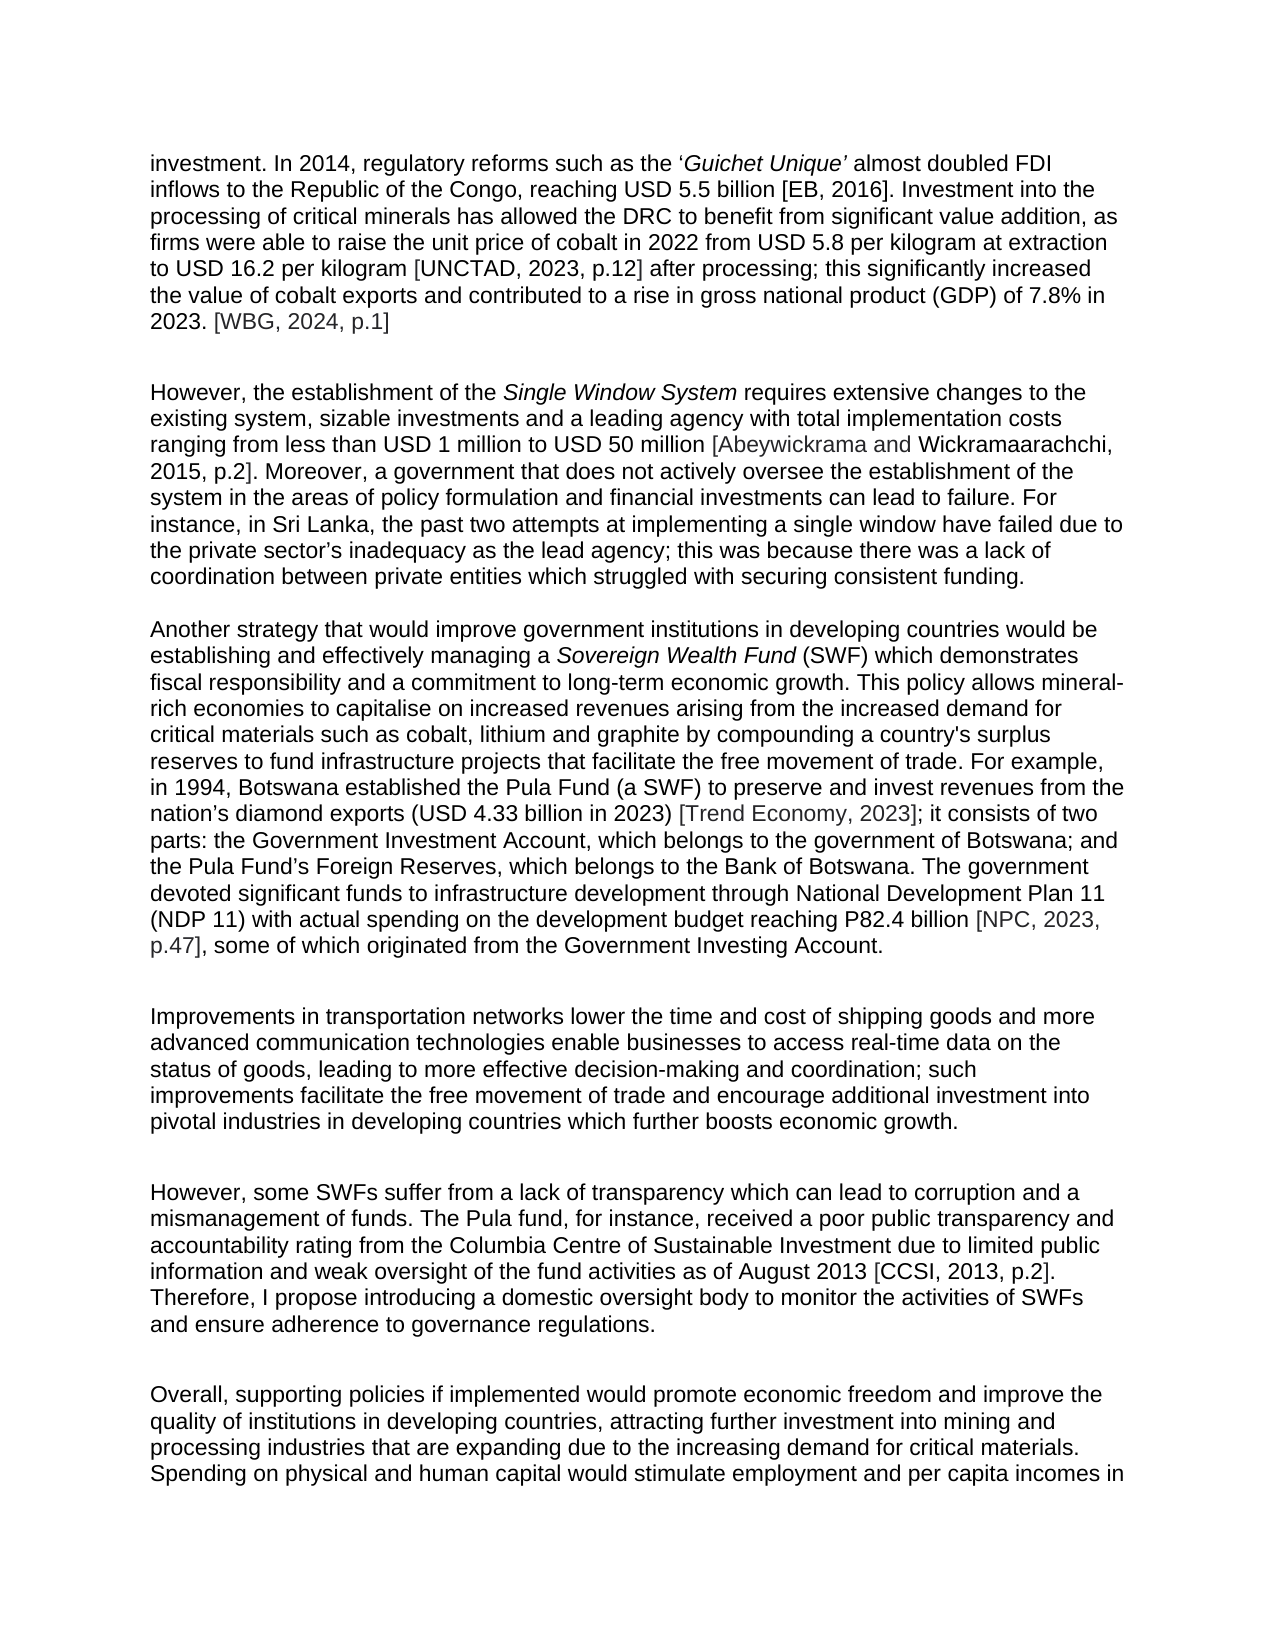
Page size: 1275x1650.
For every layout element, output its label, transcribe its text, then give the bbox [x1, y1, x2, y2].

text Improvements in transportation networks lower the time and cost of shipping goods and more advanced communication technologies enable businesses to access real-time data on the status of goods, leading to more effective decision-making and coordination; such improvements facilitate the free movement of trade and encourage additional investment into pivotal industries in developing countries which further boosts economic growth. [150, 1003, 1125, 1134]
text However, some SWFs suffer from a lack of transparency which can lead to corruption and a mismanagement of funds. The Pula fund, for instance, received a poor public transparency and accountability rating from the Columbia Centre of Sustainable Investment due to limited public information and weak oversight of the fund activities as of August 2013 [CCSI, 2013, p.2]. Therefore, I propose introducing a domestic oversight body to monitor the activities of SWFs and ensure adherence to governance regulations. [150, 1179, 1125, 1337]
text Another strategy that would improve government institutions in developing countries would be establishing and effectively managing a Sovereign Wealth Fund (SWF) which demonstrates fiscal responsibility and a commitment to long-term economic growth. This policy allows mineral-rich economies to capitalise on increased revenues arising from the increased demand for critical materials such as cobalt, lithium and graphite by compounding a country's surplus reserves to fund infrastructure projects that facilitate the free movement of trade. For example, in 1994, Botswana established the Pula Fund (a SWF) to preserve and invest revenues from the nation’s diamond exports (USD 4.33 billion in 2023) [Trend Economy, 2023]; it consists of two parts: the Government Investment Account, which belongs to the government of Botswana; and the Pula Fund’s Foreign Reserves, which belongs to the Bank of Botswana. The government devoted significant funds to infrastructure development through National Development Plan 11 (NDP 11) with actual spending on the development budget reaching P82.4 billion [NPC, 2023, p.47], some of which originated from the Government Investing Account. [150, 616, 1125, 958]
text However, the establishment of the Single Window System requires extensive changes to the existing system, sizable investments and a leading agency with total implementation costs ranging from less than USD 1 million to USD 50 million [Abeywickrama and Wickramaarachchi, 2015, p.2]. Moreover, a government that does not actively oversee the establishment of the system in the areas of policy formulation and financial investments can lead to failure. For instance, in Sri Lanka, the past two attempts at implementing a single window have failed due to the private sector’s inadequacy as the lead agency; this was because there was a lack of coordination between private entities which struggled with securing consistent funding. [150, 379, 1125, 589]
text investment. In 2014, regulatory reforms such as the ‘Guichet Unique’ almost doubled FDI inflows to the Republic of the Congo, reaching USD 5.5 billion [EB, 2016]. Investment into the processing of critical minerals has allowed the DRC to benefit from significant value addition, as firms were able to raise the unit price of cobalt in 2022 from USD 5.8 per kilogram at extraction to USD 16.2 per kilogram [UNCTAD, 2023, p.12] after processing; this significantly increased the value of cobalt exports and contributed to a rise in gross national product (GDP) of 7.8% in 2023. [WBG, 2024, p.1] [150, 150, 1125, 334]
text Overall, supporting policies if implemented would promote economic freedom and improve the quality of institutions in developing countries, attracting further investment into mining and processing industries that are expanding due to the increasing demand for critical materials. Spending on physical and human capital would stimulate employment and per capita incomes in [150, 1381, 1125, 1487]
